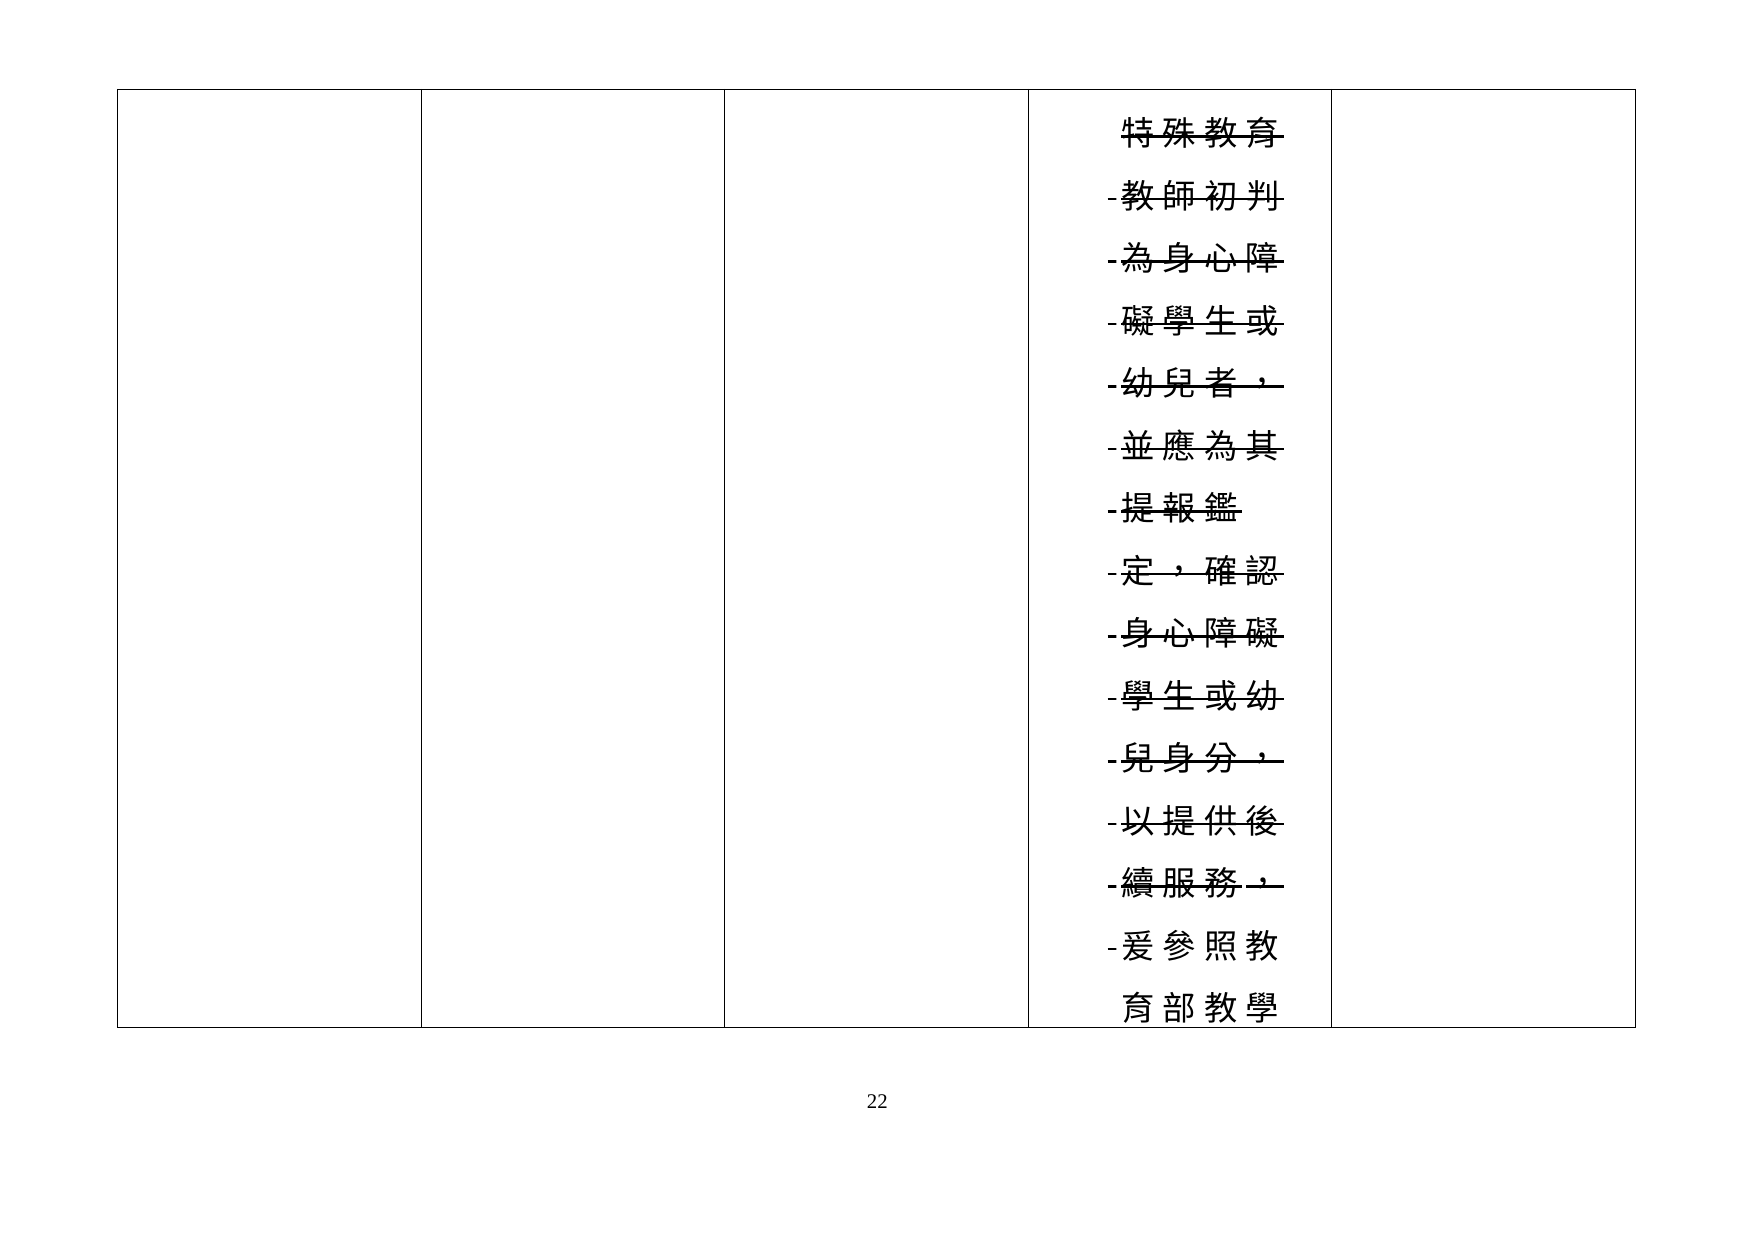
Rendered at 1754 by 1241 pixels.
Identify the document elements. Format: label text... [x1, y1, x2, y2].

table_cell [725, 90, 1028, 1027]
table_cell [1332, 90, 1635, 1027]
table_cell [422, 90, 724, 1027]
table_cell 特殊教育教師初判為身心障礙學生或幼兒者，並應為其提報鑑定，確認身心障礙學生或幼兒身分，以提供後續服務，爰參照教育部教學 [1029, 90, 1331, 1027]
table_cell [118, 90, 421, 1027]
